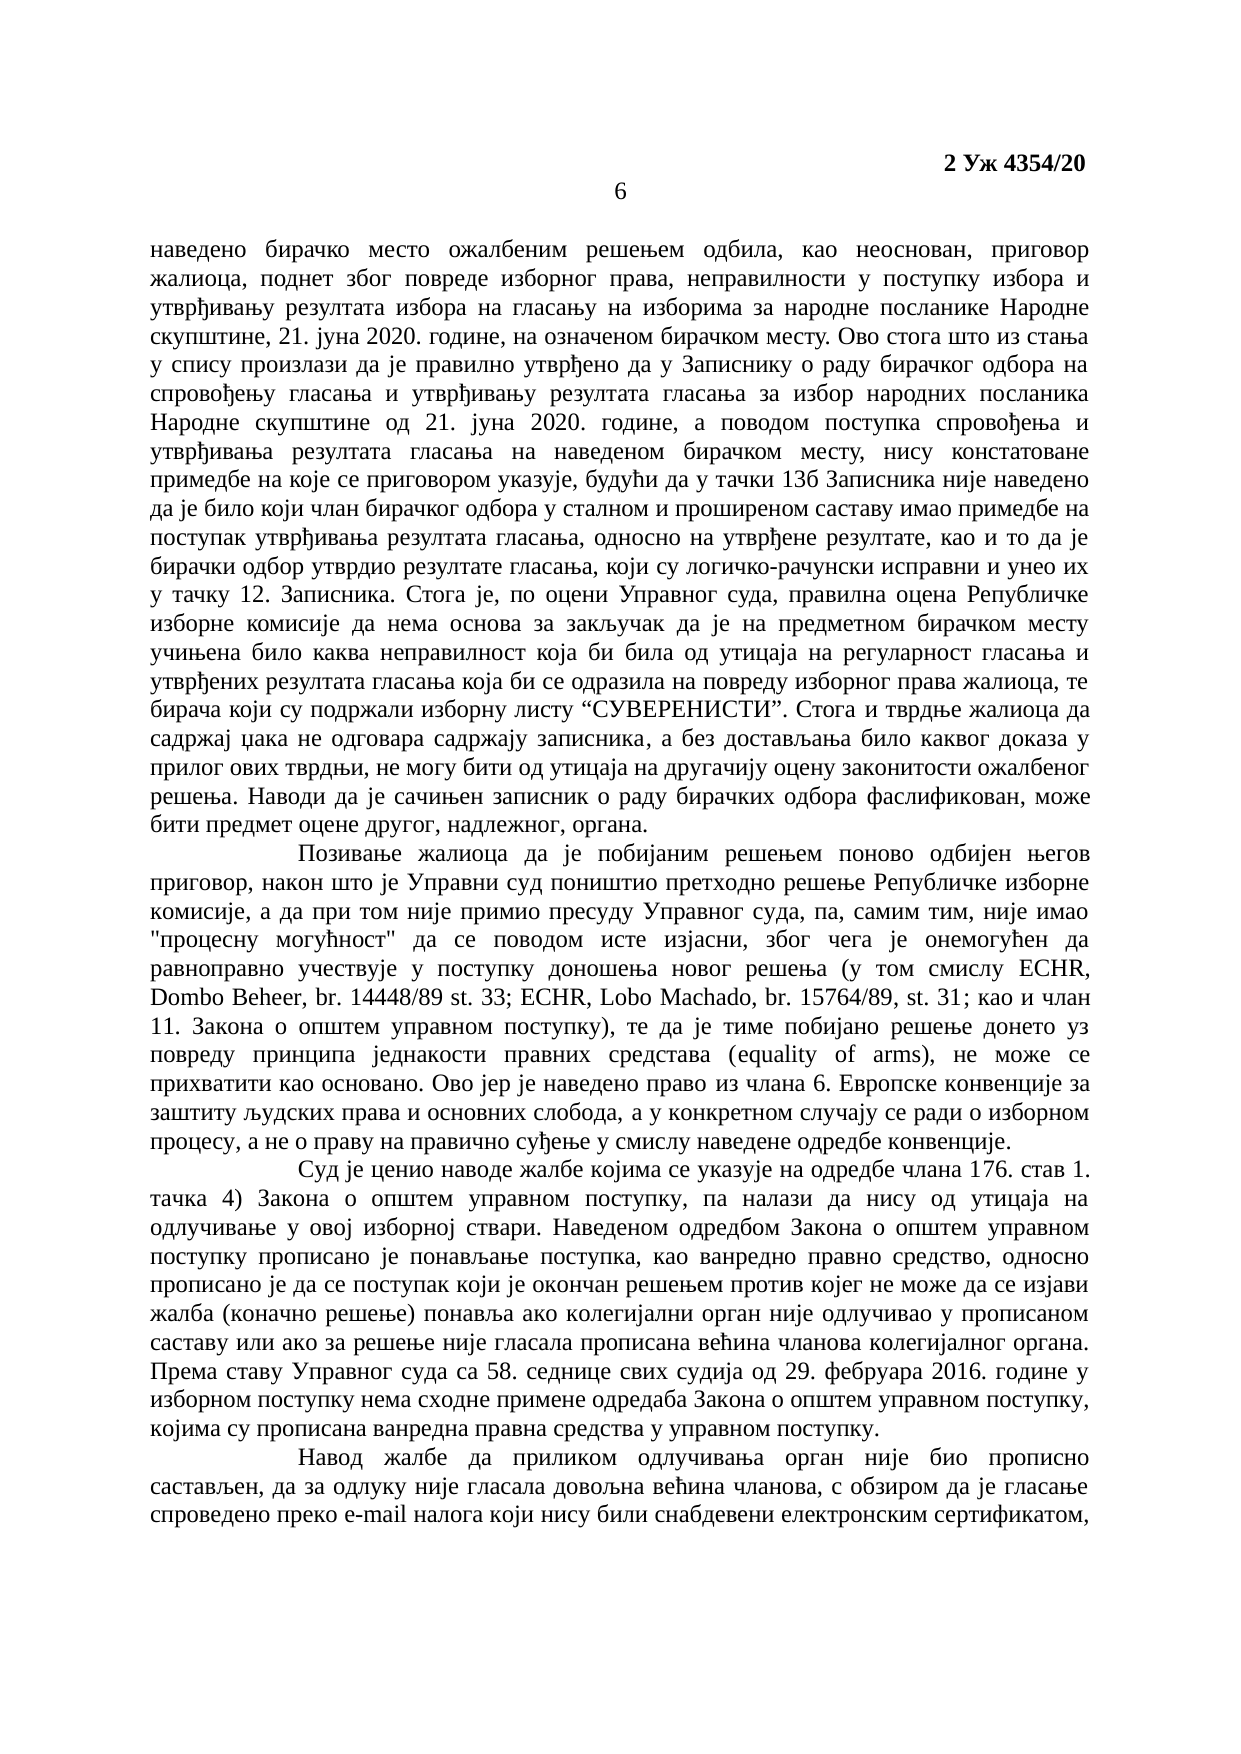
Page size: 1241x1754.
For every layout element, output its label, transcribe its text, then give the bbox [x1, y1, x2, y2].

text Позивање жалиоца да је побијаним решењем поново одбијен његов приговор, након што је Управни суд поништио претходно решење Републичке изборне комисије, а да при том није примио пресуду Управног суда, па, самим тим, није имао "процесну могућност" да се поводом исте изјасни, због чега је онемогућен да равноправно учествује у поступку доношења новог решења (у том смислу ECHR, Dombo Beheer, br. 14448/89 st. 33; ECHR, Lobo Machado, br. 15764/89, st. 31; као и члан 11. Закона о општем управном поступку), те да је тиме побијано решење донето уз повреду принципа једнакости правних средстава (equality of arms), не може се прихватити као основано. Ово јер је наведено право из члана 6. Европске конвенције за заштиту људских права и основних слобода, а у конкретном случају се ради о изборном процесу, а не о праву на правично суђење у смислу наведене одредбе конвенције. [150, 838, 1091, 1154]
text Суд је ценио наводе жалбе којима се указује на одредбе члана 176. став 1. тачка 4) Закона о општем управном поступку, па налази да нису од утицаја на одлучивање у овој изборној ствари. Наведеном одредбом Закона о општем управном поступку прописано је понављање поступка, као ванредно правно средство, односно прописано је да се поступак који је окончан решењем против којег не може да се изјави жалба (коначно решење) понавља ако колегијални орган није одлучивао у прописаном саставу или ако за решење није гласала прописана већина чланова колегијалног органа. Према ставу Управног суда са 58. седнице свих судија од 29. фебруара 2016. године у изборном поступку нема сходне примене одредаба Закона о општем управном поступку, којима су прописана ванредна правна средства у управном поступку. [150, 1154, 1091, 1442]
text Навод жалбе да приликом одлучивања орган није био прописно састављен, да за одлуку није гласала довољна већина чланова, с обзиром да је гласање спроведено преко e-mail налога који нису били снабдевени електронским сертификатом, [150, 1442, 1091, 1528]
text наведено бирачко место ожалбеним решењем одбила, као неоснован, приговор жалиоца, поднет због повреде изборног права, неправилности у поступку избора и утврђивању резултата избора на гласању на изборима за народне посланике Народне скупштине, 21. јуна 2020. године, на означеном бирачком месту. Ово стога што из стања у спису произлази да је правилно утврђено да у Записнику о раду бирачког одбора на спровођењу гласања и утврђивању резултата гласања за избор народних посланика Народне скупштине од 21. јуна 2020. године, а поводом поступка спровођења и утврђивања резултата гласања на наведеном бирачком месту, нису констатоване примедбе на које се приговором указује, будући да у тачки 13б Записника није наведено да је било који члан бирачког одбора у сталном и проширеном саставу имао примедбе на поступак утврђивања резултата гласања, односно на утврђене резултате, као и то да је бирачки одбор утврдио резултате гласања, који су логичко-рачунски исправни и унео их у тачку 12. Записника. Стога је, по оцени Управног суда, правилна оцена Републичке изборне комисије да нема основа за закључак да је на предметном бирачком месту учињена било каква неправилност која би била од утицаја на регуларност гласања и утврђених резултата гласања која би се одразила на повреду изборног права жалиоца, те бирача који су подржали изборну листу “СУВЕРЕНИСТИ”. Стога и тврдње жалиоца да садржај џака не одговара садржају записника, а без достављања било каквог доказа у прилог ових тврдњи, не могу бити од утицаја на другачију оцену законитости ожалбеног решења. Наводи да је сачињен записник о раду бирачких одбора фаслификован, може бити предмет оцене другог, надлежног, органа. [150, 234, 1091, 838]
